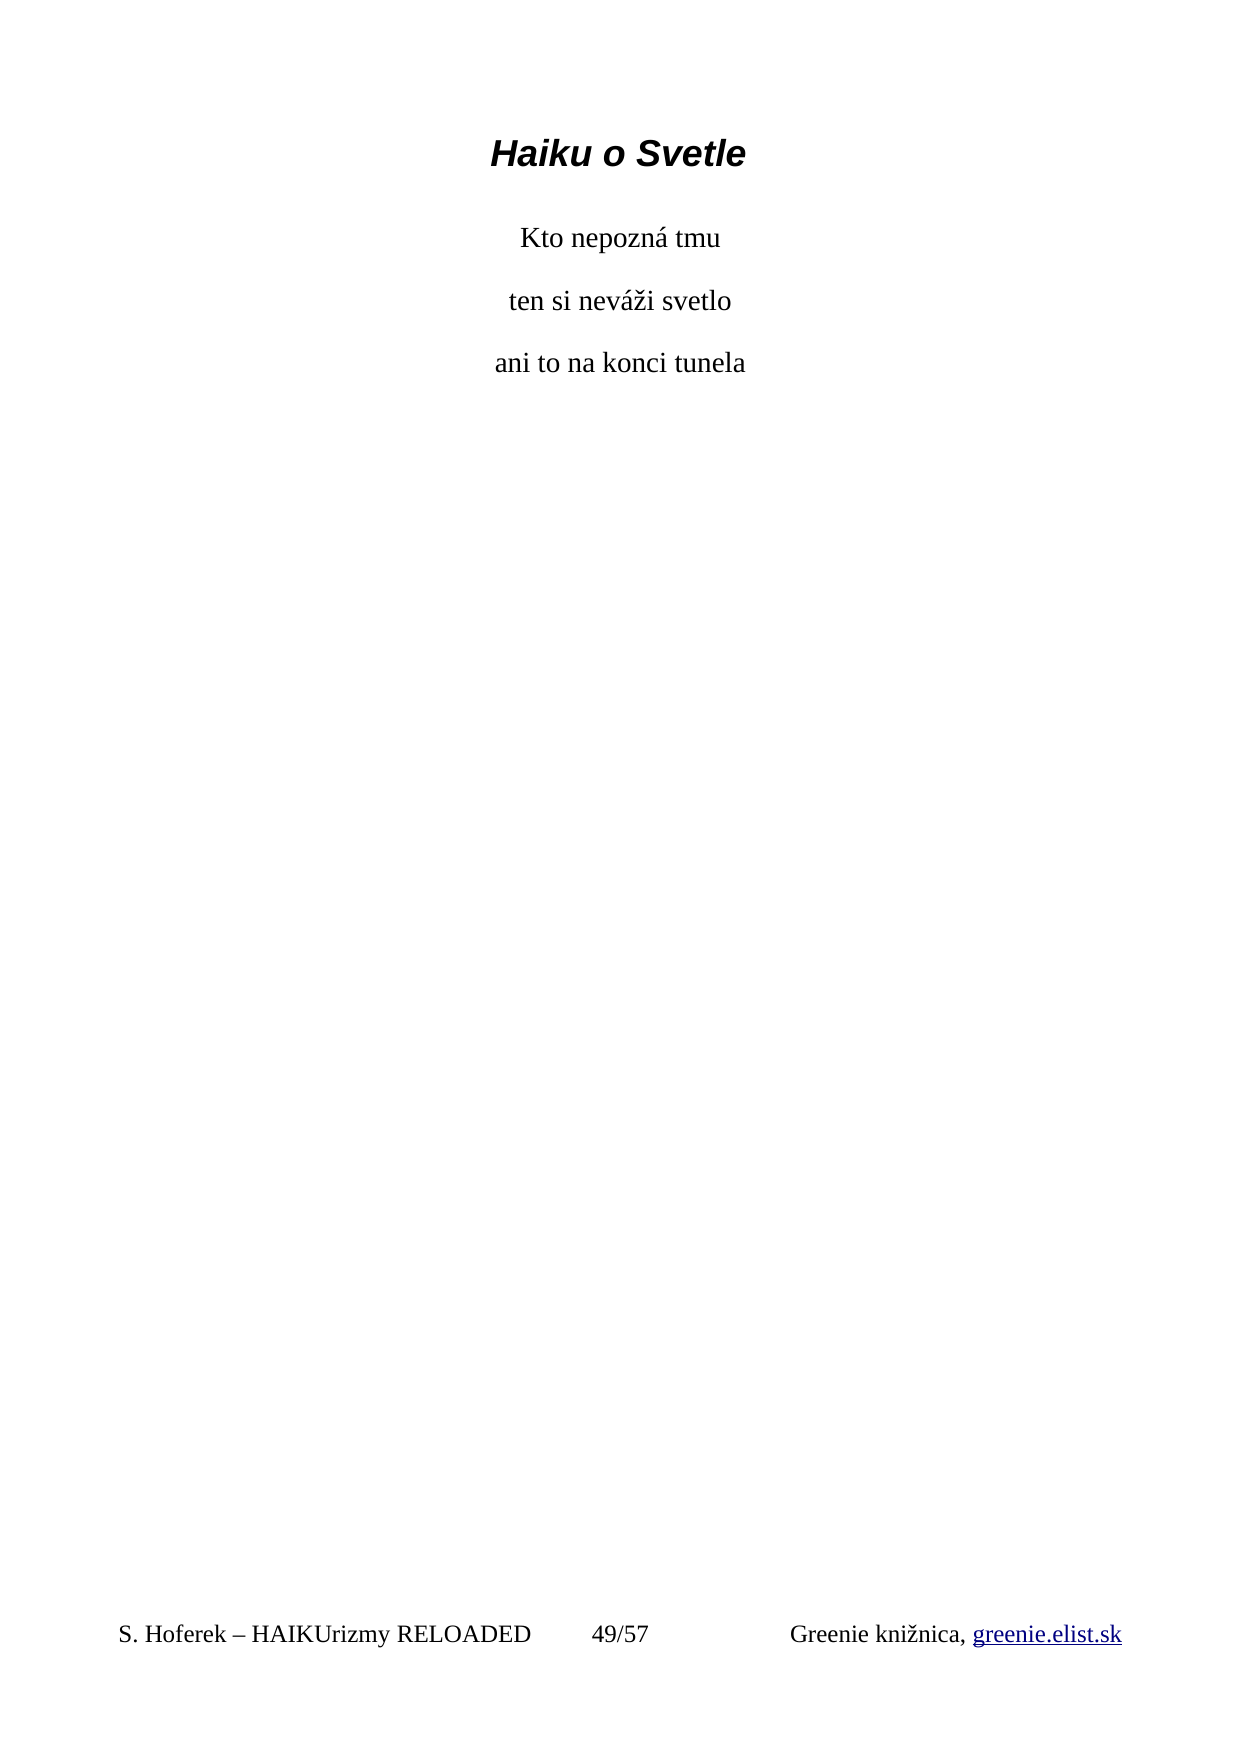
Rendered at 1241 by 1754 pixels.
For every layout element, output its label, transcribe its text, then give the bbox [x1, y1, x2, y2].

text ani to na konci tunela [106, 345, 1134, 378]
text ten si neváži svetlo [106, 283, 1134, 316]
text Kto nepozná tmu [106, 221, 1134, 254]
subtitle Haiku o Svetle [106, 131, 1134, 174]
